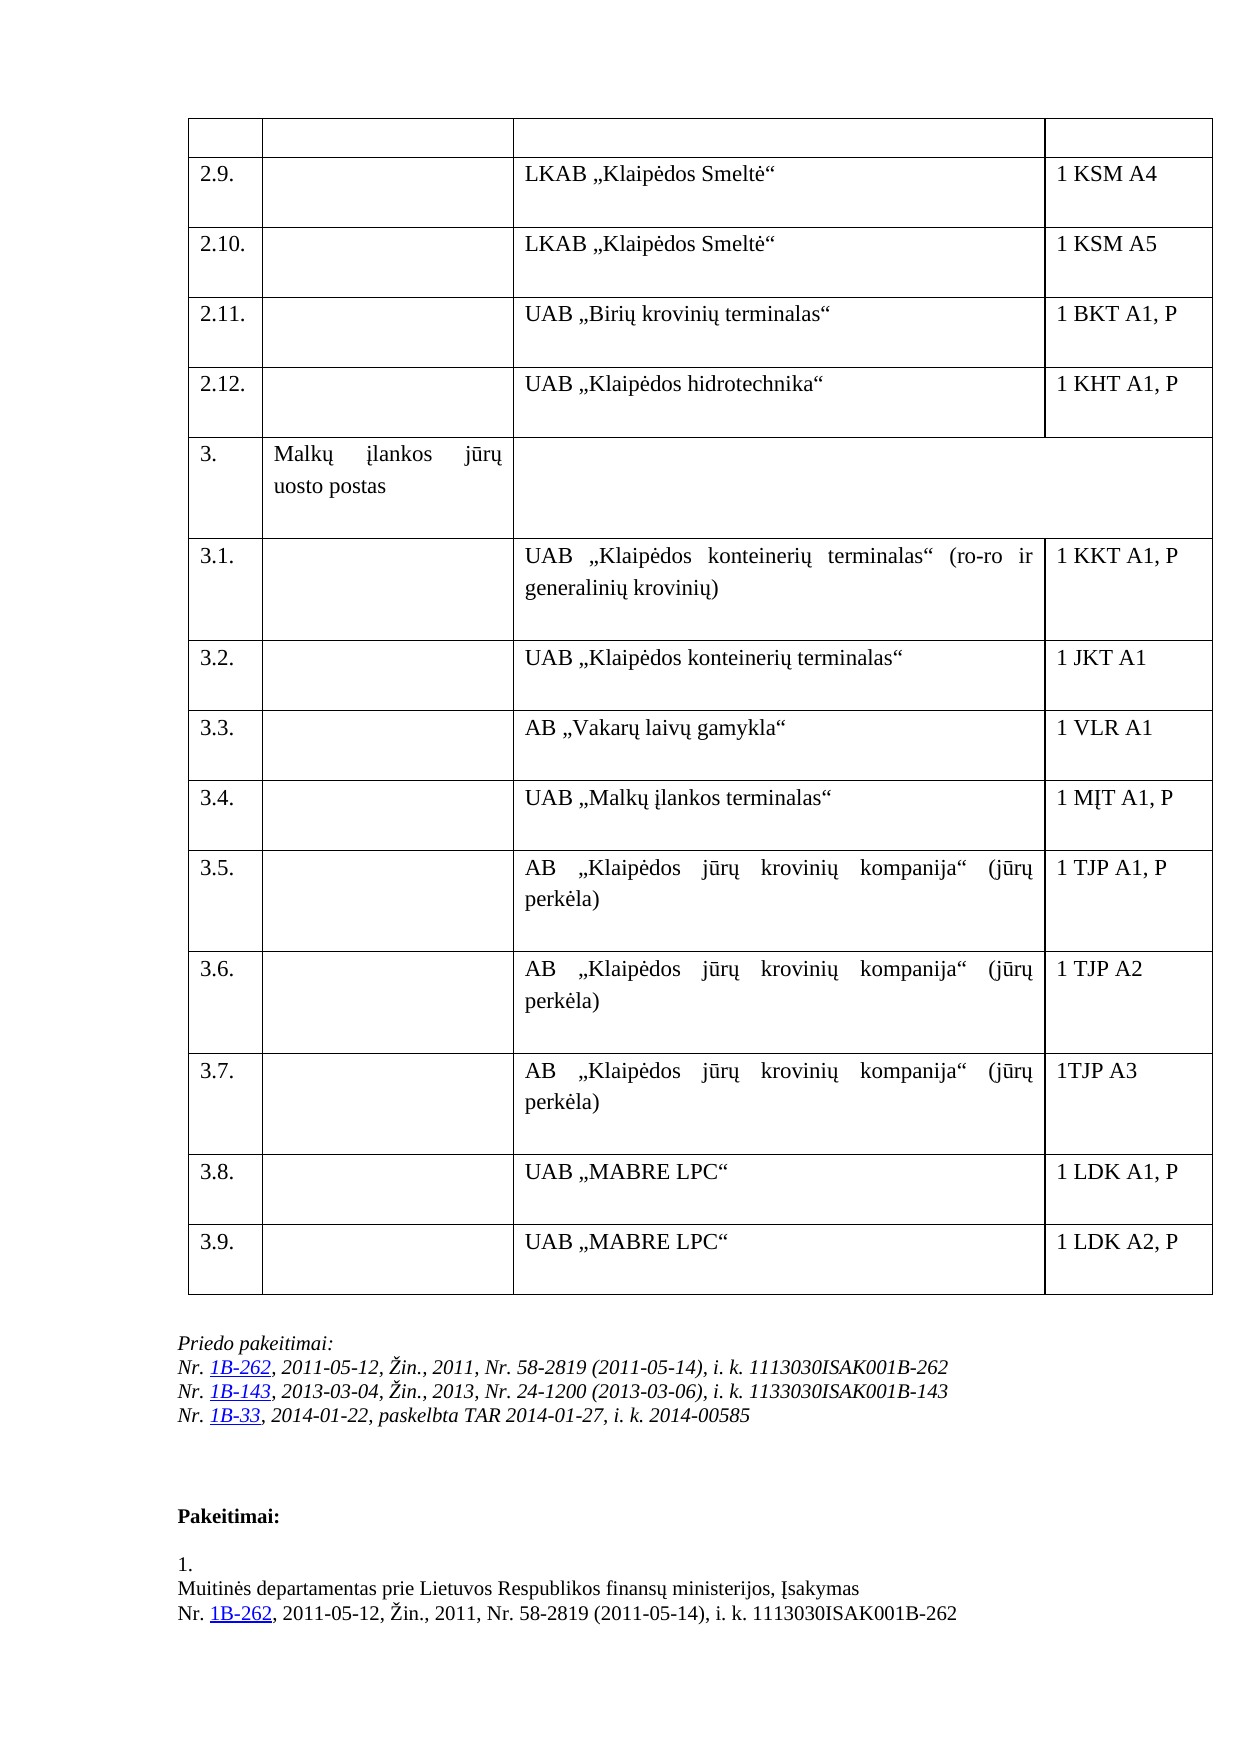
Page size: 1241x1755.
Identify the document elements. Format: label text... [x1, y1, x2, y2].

table_cell [263, 228, 513, 297]
table_cell 3.4. [189, 781, 262, 850]
table_cell 1 VLR A1 [1046, 711, 1212, 780]
table_cell 1 KHT A1, P [1046, 368, 1212, 437]
table_cell UAB „MABRE LPC“ [514, 1155, 1044, 1224]
table_cell UAB „Birių krovinių terminalas“ [514, 298, 1044, 367]
table_cell [263, 641, 513, 710]
table_cell AB „Klaipėdos jūrų krovinių kompanija“ (jūrų perkėla) [514, 851, 1044, 951]
table_cell UAB „Klaipėdos konteinerių terminalas“ [514, 641, 1044, 710]
table_cell 3.7. [189, 1054, 262, 1154]
table_cell [263, 1155, 513, 1224]
table_cell 2.10. [189, 228, 262, 297]
text Nr. 1B-262, 2011-05-12, Žin., 2011, Nr. 58-2819 (2011-05-14), i. k. 1113030ISAK001B-262 [177, 1355, 1122, 1379]
table_cell UAB „Malkų įlankos terminalas“ [514, 781, 1044, 850]
table_cell AB „Klaipėdos jūrų krovinių kompanija“ (jūrų perkėla) [514, 952, 1044, 1053]
table_cell Malkų įlankos jūrų uosto postas [263, 438, 513, 538]
text Nr. 1B-262, 2011-05-12, Žin., 2011, Nr. 58-2819 (2011-05-14), i. k. 1113030ISAK001B-262 [177, 1600, 1122, 1624]
table_cell 3.5. [189, 851, 262, 951]
table_cell [263, 368, 513, 437]
table_cell [514, 119, 1044, 157]
table_cell 1 KSM A4 [1046, 158, 1212, 227]
table_cell AB „Klaipėdos jūrų krovinių kompanija“ (jūrų perkėla) [514, 1054, 1044, 1154]
text Nr. 1B-33, 2014-01-22, paskelbta TAR 2014-01-27, i. k. 2014-00585 [177, 1403, 1122, 1427]
table_cell [263, 851, 513, 951]
table_cell [189, 119, 262, 157]
table_cell [263, 952, 513, 1053]
table_cell [263, 119, 513, 157]
table_cell UAB „Klaipėdos hidrotechnika“ [514, 368, 1044, 437]
table_cell 1 LDK A2, P [1046, 1225, 1212, 1294]
table_cell 1 TJP A2 [1046, 952, 1212, 1053]
table_cell 1 MĮT A1, P [1046, 781, 1212, 850]
table_cell 2.12. [189, 368, 262, 437]
text 1. [177, 1552, 1122, 1576]
table_cell 1 LDK A1, P [1046, 1155, 1212, 1224]
text Pakeitimai: [177, 1504, 1122, 1528]
table_cell [263, 711, 513, 780]
text Muitinės departamentas prie Lietuvos Respublikos finansų ministerijos, Įsakymas [177, 1576, 1122, 1600]
table_cell LKAB „Klaipėdos Smeltė“ [514, 228, 1044, 297]
table_cell [263, 1054, 513, 1154]
table_cell 3.9. [189, 1225, 262, 1294]
table_cell 2.11. [189, 298, 262, 367]
table_cell [514, 438, 1212, 538]
text Priedo pakeitimai: [177, 1331, 1122, 1355]
table_cell UAB „Klaipėdos konteinerių terminalas“ (ro-ro ir generalinių krovinių) [514, 539, 1044, 640]
table_cell [263, 539, 513, 640]
text Nr. 1B-143, 2013-03-04, Žin., 2013, Nr. 24-1200 (2013-03-06), i. k. 1133030ISAK001B-143 [177, 1379, 1122, 1403]
table_cell 1 JKT A1 [1046, 641, 1212, 710]
table_cell 2.9. [189, 158, 262, 227]
table_cell [263, 781, 513, 850]
table_cell UAB „MABRE LPC“ [514, 1225, 1044, 1294]
table_cell 1 BKT A1, P [1046, 298, 1212, 367]
table_cell 3.3. [189, 711, 262, 780]
table_cell [263, 158, 513, 227]
table_cell LKAB „Klaipėdos Smeltė“ [514, 158, 1044, 227]
table_cell [263, 1225, 513, 1294]
table_cell 1TJP A3 [1046, 1054, 1212, 1154]
table_cell 3.1. [189, 539, 262, 640]
table_cell 1 TJP A1, P [1046, 851, 1212, 951]
table_cell 3. [189, 438, 262, 538]
table_cell 3.8. [189, 1155, 262, 1224]
table_cell [263, 298, 513, 367]
table_cell 1 KSM A5 [1046, 228, 1212, 297]
table_cell 1 KKT A1, P [1046, 539, 1212, 640]
table_cell 3.2. [189, 641, 262, 710]
table_cell AB „Vakarų laivų gamykla“ [514, 711, 1044, 780]
table_cell 3.6. [189, 952, 262, 1053]
table_cell [1046, 119, 1212, 157]
